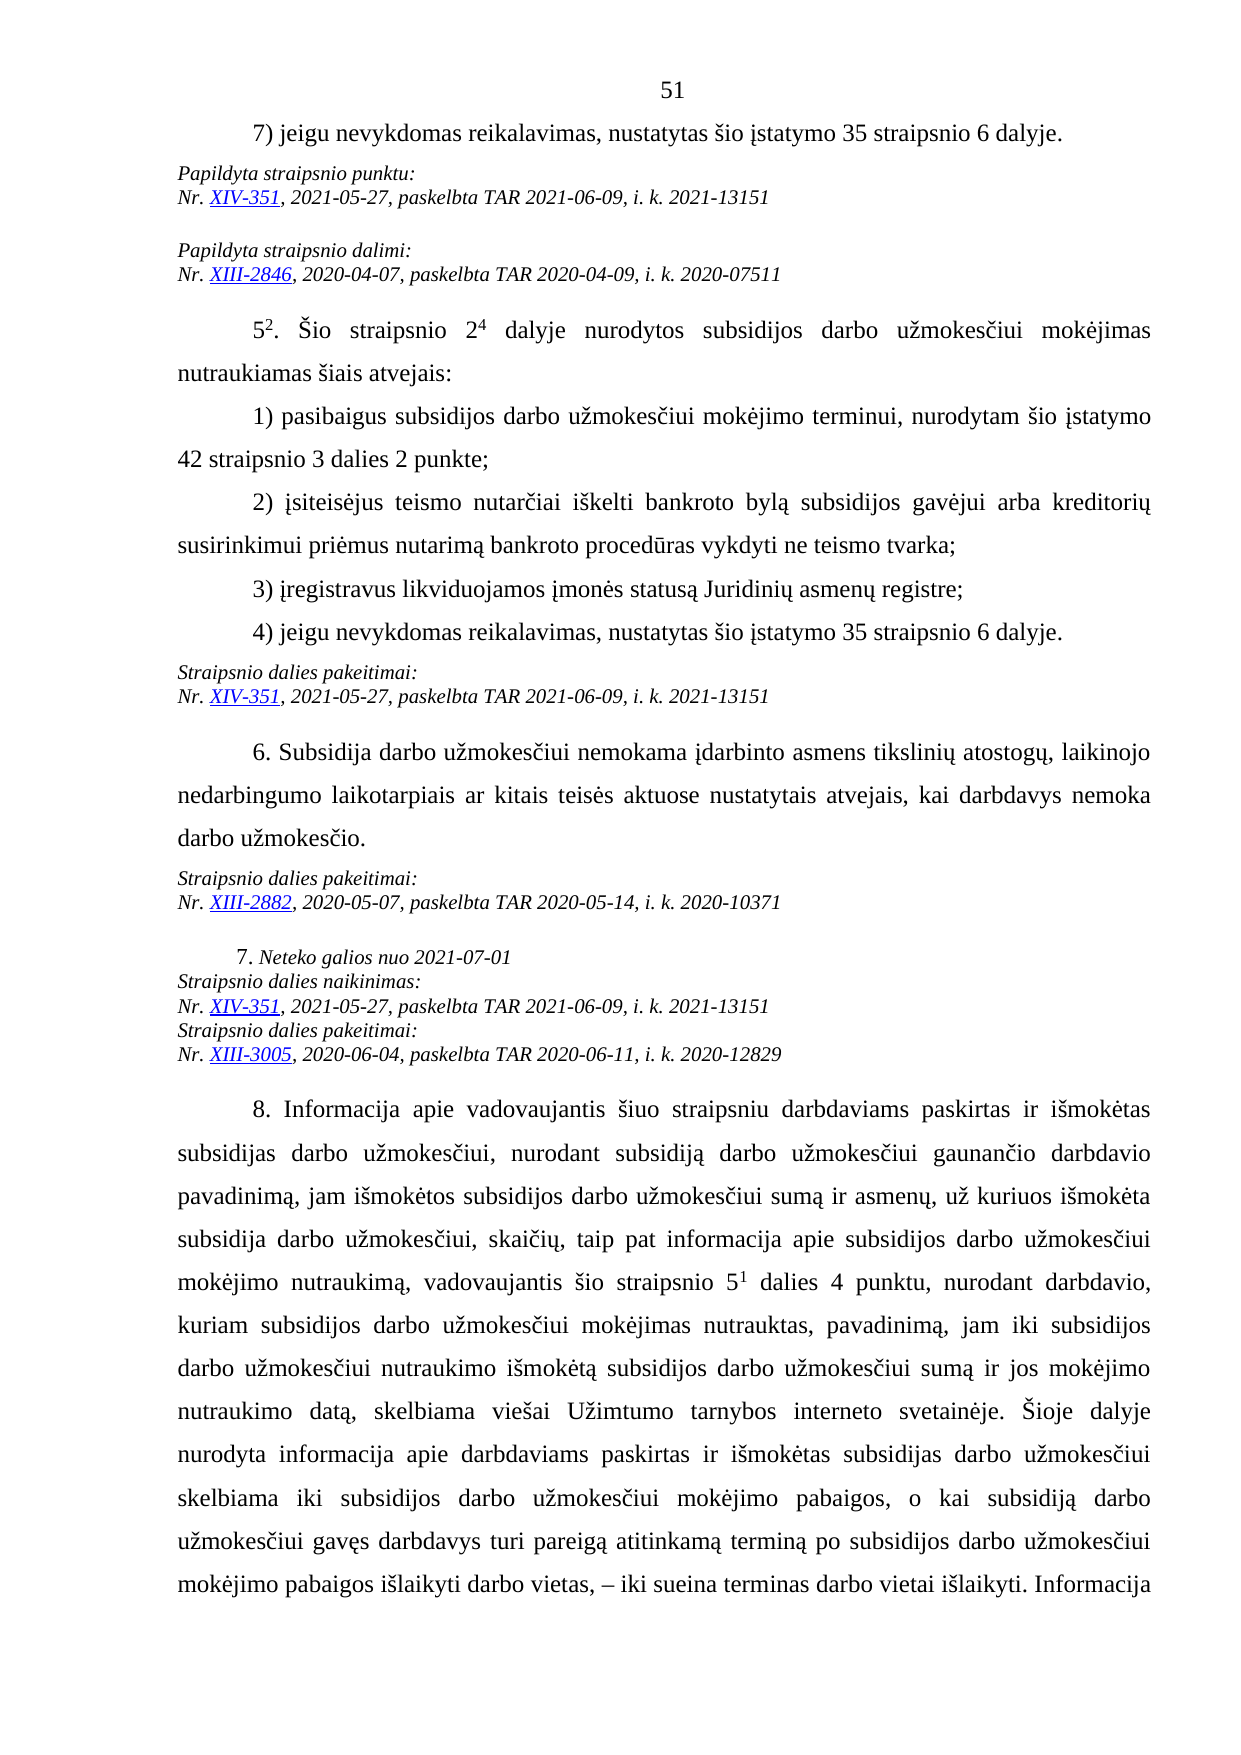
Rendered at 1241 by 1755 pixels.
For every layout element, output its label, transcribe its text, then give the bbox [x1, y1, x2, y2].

text 3) įregistravus likviduojamos įmonės statusą Juridinių asmenų registre; [177, 574, 1152, 602]
text Nr. XIII-2882, 2020-05-07, paskelbta TAR 2020-05-14, i. k. 2020-10371 [177, 890, 1152, 914]
text 8. Informacija apie vadovaujantis šiuo straipsniu darbdaviams paskirtas ir išmokėtas subsidijas darbo užmokesčiui, nurodant subsidiją darbo užmokesčiui gaunančio darbdavio pavadinimą, jam išmokėtos subsidijos darbo užmokesčiui sumą ir asmenų, už kuriuos išmokėta subsidija darbo užmokesčiui, skaičių, taip pat informacija apie subsidijos darbo užmokesčiui mokėjimo nutraukimą, vadovaujantis šio straipsnio 51 dalies 4 punktu, nurodant darbdavio, kuriam subsidijos darbo užmokesčiui mokėjimas nutrauktas, pavadinimą, jam iki subsidijos darbo užmokesčiui nutraukimo išmokėtą subsidijos darbo užmokesčiui sumą ir jos mokėjimo nutraukimo datą, skelbiama viešai Užimtumo tarnybos interneto svetainėje. Šioje dalyje nurodyta informacija apie darbdaviams paskirtas ir išmokėtas subsidijas darbo užmokesčiui skelbiama iki subsidijos darbo užmokesčiui mokėjimo pabaigos, o kai subsidiją darbo užmokesčiui gavęs darbdavys turi pareigą atitinkamą terminą po subsidijos darbo užmokesčiui mokėjimo pabaigos išlaikyti darbo vietas, – iki sueina terminas darbo vietai išlaikyti. Informacija [177, 1094, 1152, 1598]
text 52. Šio straipsnio 24 dalyje nurodytos subsidijos darbo užmokesčiui mokėjimas nutraukiamas šiais atvejais: [177, 315, 1152, 387]
text Papildyta straipsnio dalimi: [177, 238, 1152, 262]
text 2) įsiteisėjus teismo nutarčiai iškelti bankroto bylą subsidijos gavėjui arba kreditorių susirinkimui priėmus nutarimą bankroto procedūras vykdyti ne teismo tvarka; [177, 487, 1152, 559]
text 7. Neteko galios nuo 2021-07-01 [177, 943, 1152, 969]
text Nr. XIII-3005, 2020-06-04, paskelbta TAR 2020-06-11, i. k. 2020-12829 [177, 1042, 1152, 1066]
text 4) jeigu nevykdomas reikalavimas, nustatytas šio įstatymo 35 straipsnio 6 dalyje. [177, 617, 1152, 646]
text 7) jeigu nevykdomas reikalavimas, nustatytas šio įstatymo 35 straipsnio 6 dalyje. [177, 118, 1152, 147]
text 6. Subsidija darbo užmokesčiui nemokama įdarbinto asmens tikslinių atostogų, laikinojo nedarbingumo laikotarpiais ar kitais teisės aktuose nustatytais atvejais, kai darbdavys nemoka darbo užmokesčio. [177, 737, 1152, 852]
text Papildyta straipsnio punktu: [177, 161, 1152, 185]
text Straipsnio dalies naikinimas: [177, 969, 1152, 993]
text Nr. XIV-351, 2021-05-27, paskelbta TAR 2021-06-09, i. k. 2021-13151 [177, 185, 1152, 209]
text Straipsnio dalies pakeitimai: [177, 1018, 1152, 1042]
text 1) pasibaigus subsidijos darbo užmokesčiui mokėjimo terminui, nurodytam šio įstatymo 42 straipsnio 3 dalies 2 punkte; [177, 401, 1152, 473]
text Straipsnio dalies pakeitimai: [177, 660, 1152, 684]
text Nr. XIII-2846, 2020-04-07, paskelbta TAR 2020-04-09, i. k. 2020-07511 [177, 262, 1152, 286]
text Nr. XIV-351, 2021-05-27, paskelbta TAR 2021-06-09, i. k. 2021-13151 [177, 993, 1152, 1018]
text Nr. XIV-351, 2021-05-27, paskelbta TAR 2021-06-09, i. k. 2021-13151 [177, 684, 1152, 708]
text Straipsnio dalies pakeitimai: [177, 866, 1152, 890]
